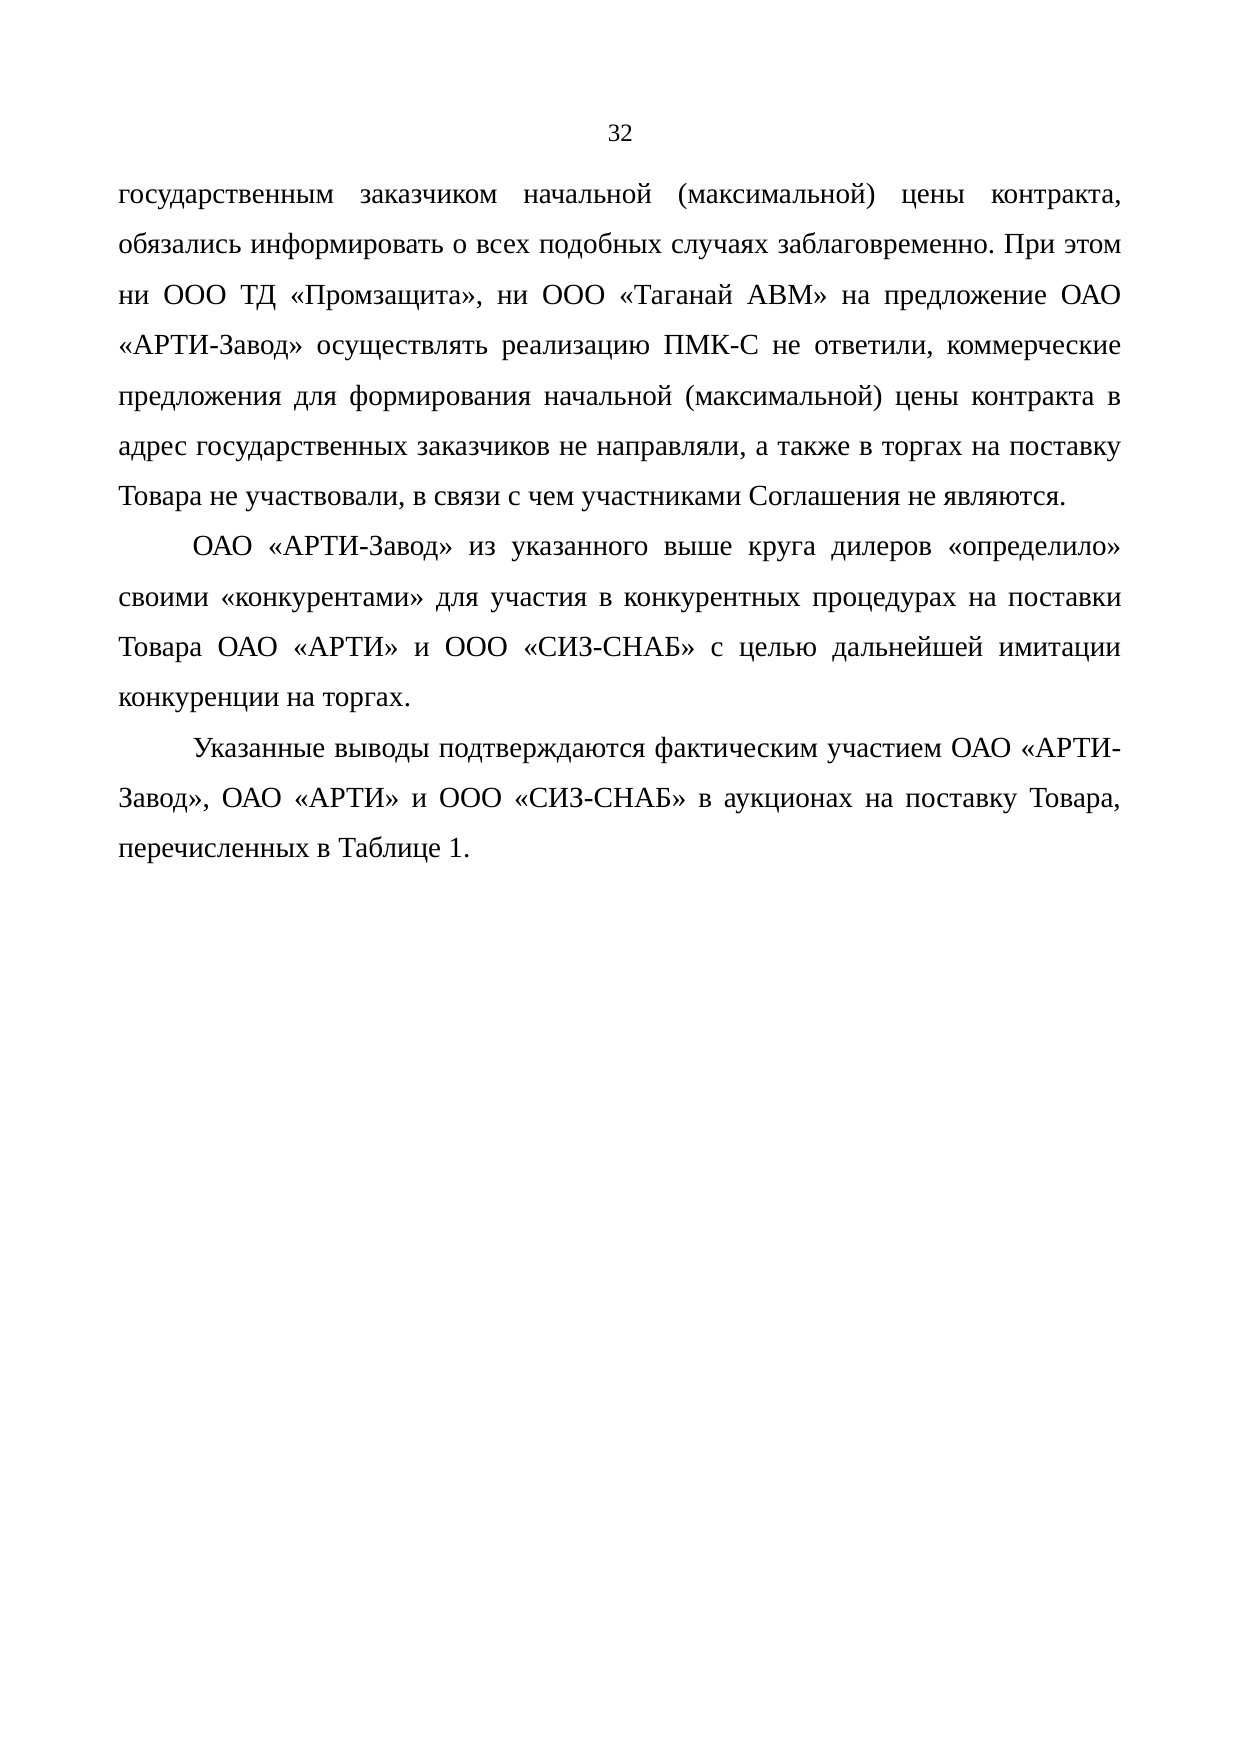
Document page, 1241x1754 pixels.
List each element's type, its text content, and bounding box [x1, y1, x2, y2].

text Указанные выводы подтверждаются фактическим участием ОАО «АРТИ-Завод», ОАО «АРТИ» и ООО «СИЗ-СНАБ» в аукционах на поставку Товара, перечисленных в Таблице 1. [118, 730, 1122, 864]
text государственным заказчиком начальной (максимальной) цены контракта, обязались информировать о всех подобных случаях заблаговременно. При этом ни ООО ТД «Промзащита», ни ООО «Таганай АВМ» на предложение ОАО «АРТИ-Завод» осуществлять реализацию ПМК-С не ответили, коммерческие предложения для формирования начальной (максимальной) цены контракта в адрес государственных заказчиков не направляли, а также в торгах на поставку Товара не участвовали, в связи с чем участниками Соглашения не являются. [118, 176, 1122, 512]
text ОАО «АРТИ-Завод» из указанного выше круга дилеров «определило» своими «конкурентами» для участия в конкурентных процедурах на поставки Товара ОАО «АРТИ» и ООО «СИЗ-СНАБ» с целью дальнейшей имитации конкуренции на торгах. [118, 528, 1122, 713]
